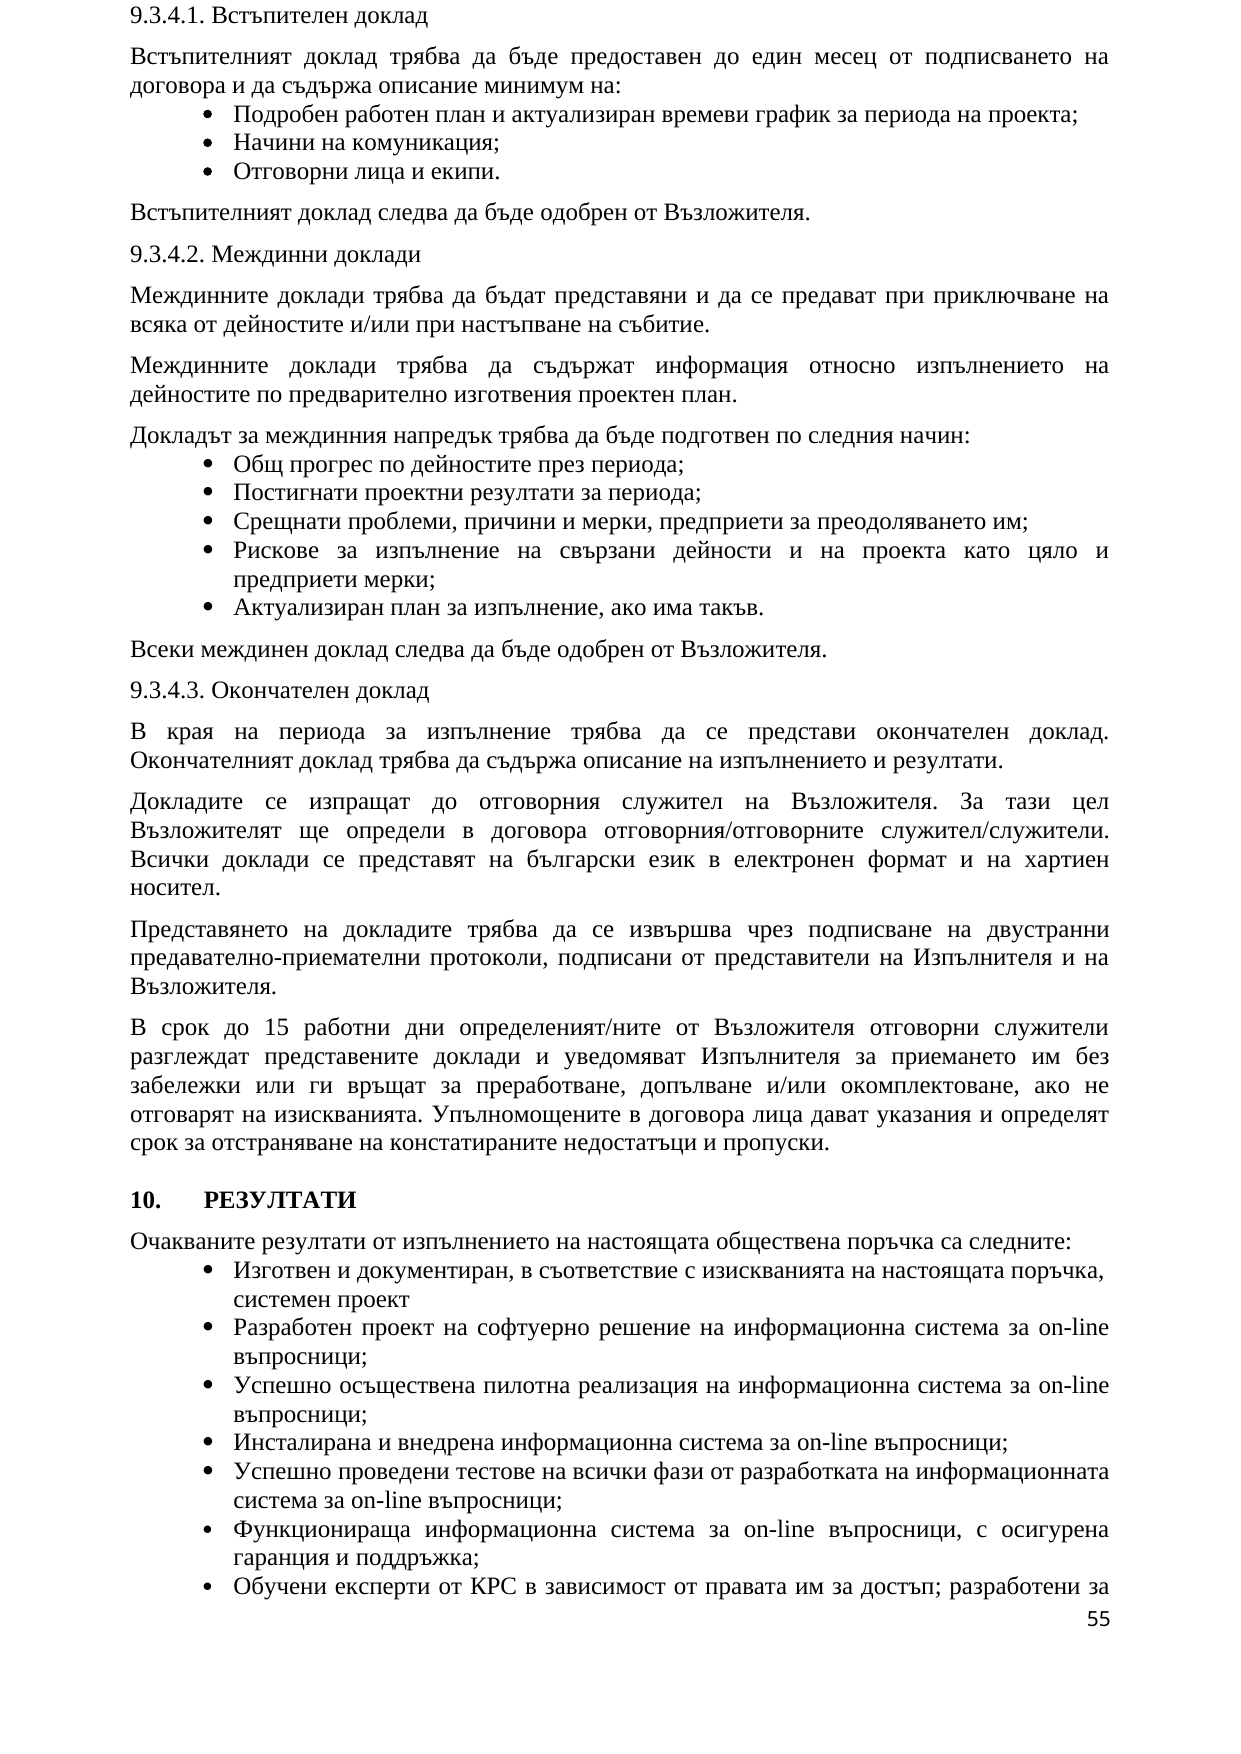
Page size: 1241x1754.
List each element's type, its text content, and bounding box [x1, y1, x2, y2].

text Междинните доклади трябва да бъдат представяни и да се предават при приключване на всяка от дейностите и/или при настъпване на събитие. [130, 280, 1110, 337]
text Очакваните резултати от изпълнението на настоящата обществена поръчка са следните: [130, 1226, 1110, 1255]
text Встъпителният доклад следва да бъде одобрен от Възложителя. [130, 197, 1110, 226]
list Изготвен и документиран, в съответствие с изискванията на настоящата поръчка, системен проект [203, 1255, 1110, 1312]
list Успешно проведени тестове на всички фази от разработката на информационната система за on-line въпросници; [203, 1456, 1110, 1514]
list Обучени експерти от КРС в зависимост от правата им за достъп; разработени за [203, 1571, 1110, 1600]
list Отговорни лица и екипи. [203, 156, 1110, 185]
text 9.3.4.1. Встъпителен доклад [130, 0, 1110, 29]
text Всеки междинен доклад следва да бъде одобрен от Възложителя. [130, 634, 1110, 662]
text Представянето на докладите трябва да се извършва чрез подписване на двустранни предавателно-приемателни протоколи, подписани от представители на Изпълнителя и на Възложителя. [130, 914, 1110, 1000]
list Функционираща информационна система за on-line въпросници, с осигурена гаранция и поддръжка; [203, 1514, 1110, 1571]
list Рискове за изпълнение на свързани дейности и на проекта като цяло и предприети мерки; [203, 535, 1110, 592]
text Междинните доклади трябва да съдържат информация относно изпълнението на дейностите по предварително изготвения проектен план. [130, 350, 1110, 407]
list Актуализиран план за изпълнение, ако има такъв. [203, 592, 1110, 621]
list Подробен работен план и актуализиран времеви график за периода на проекта; [203, 99, 1110, 127]
list Начини на комуникация; [203, 127, 1110, 156]
list Общ прогрес по дейностите през периода; [203, 449, 1110, 477]
list Разработен проект на софтуерно решение на информационна система за on-line въпросници; [203, 1312, 1110, 1370]
list Постигнати проектни резултати за периода; [203, 477, 1110, 506]
text Встъпителният доклад трябва да бъде предоставен до един месец от подписването на договора и да съдържа описание минимум на: [130, 41, 1110, 99]
text Докладът за междинния напредък трябва да бъде подготвен по следния начин: [130, 420, 1110, 449]
text В срок до 15 работни дни определеният/ните от Възложителя отговорни служители разглеждат представените доклади и уведомяват Изпълнителя за приемането им без забележки или ги връщат за преработване, допълване и/или окомплектоване, ако не отговарят на изискванията. Упълномощените в договора лица дават указания и определят срок за отстраняване на констатираните недостатъци и пропуски. [130, 1012, 1110, 1156]
list Инсталирана и внедрена информационна система за on-line въпросници; [203, 1427, 1110, 1456]
text 9.3.4.3. Окончателен доклад [130, 675, 1110, 704]
text В края на периода за изпълнение трябва да се представи окончателен доклад. Окончателният доклад трябва да съдържа описание на изпълнението и резултати. [130, 716, 1110, 774]
list Срещнати проблеми, причини и мерки, предприети за преодоляването им; [203, 506, 1110, 535]
text 10. РЕЗУЛТАТИ [130, 1185, 1110, 1214]
text 9.3.4.2. Междинни доклади [130, 239, 1110, 267]
list Успешно осъществена пилотна реализация на информационна система за on-line въпросници; [203, 1370, 1110, 1427]
text Докладите се изпращат до отговорния служител на Възложителя. За тази цел Възложителят ще определи в договора отговорния/отговорните служител/служители. Всички доклади се представят на български език в електронен формат и на хартиен носител. [130, 786, 1110, 901]
